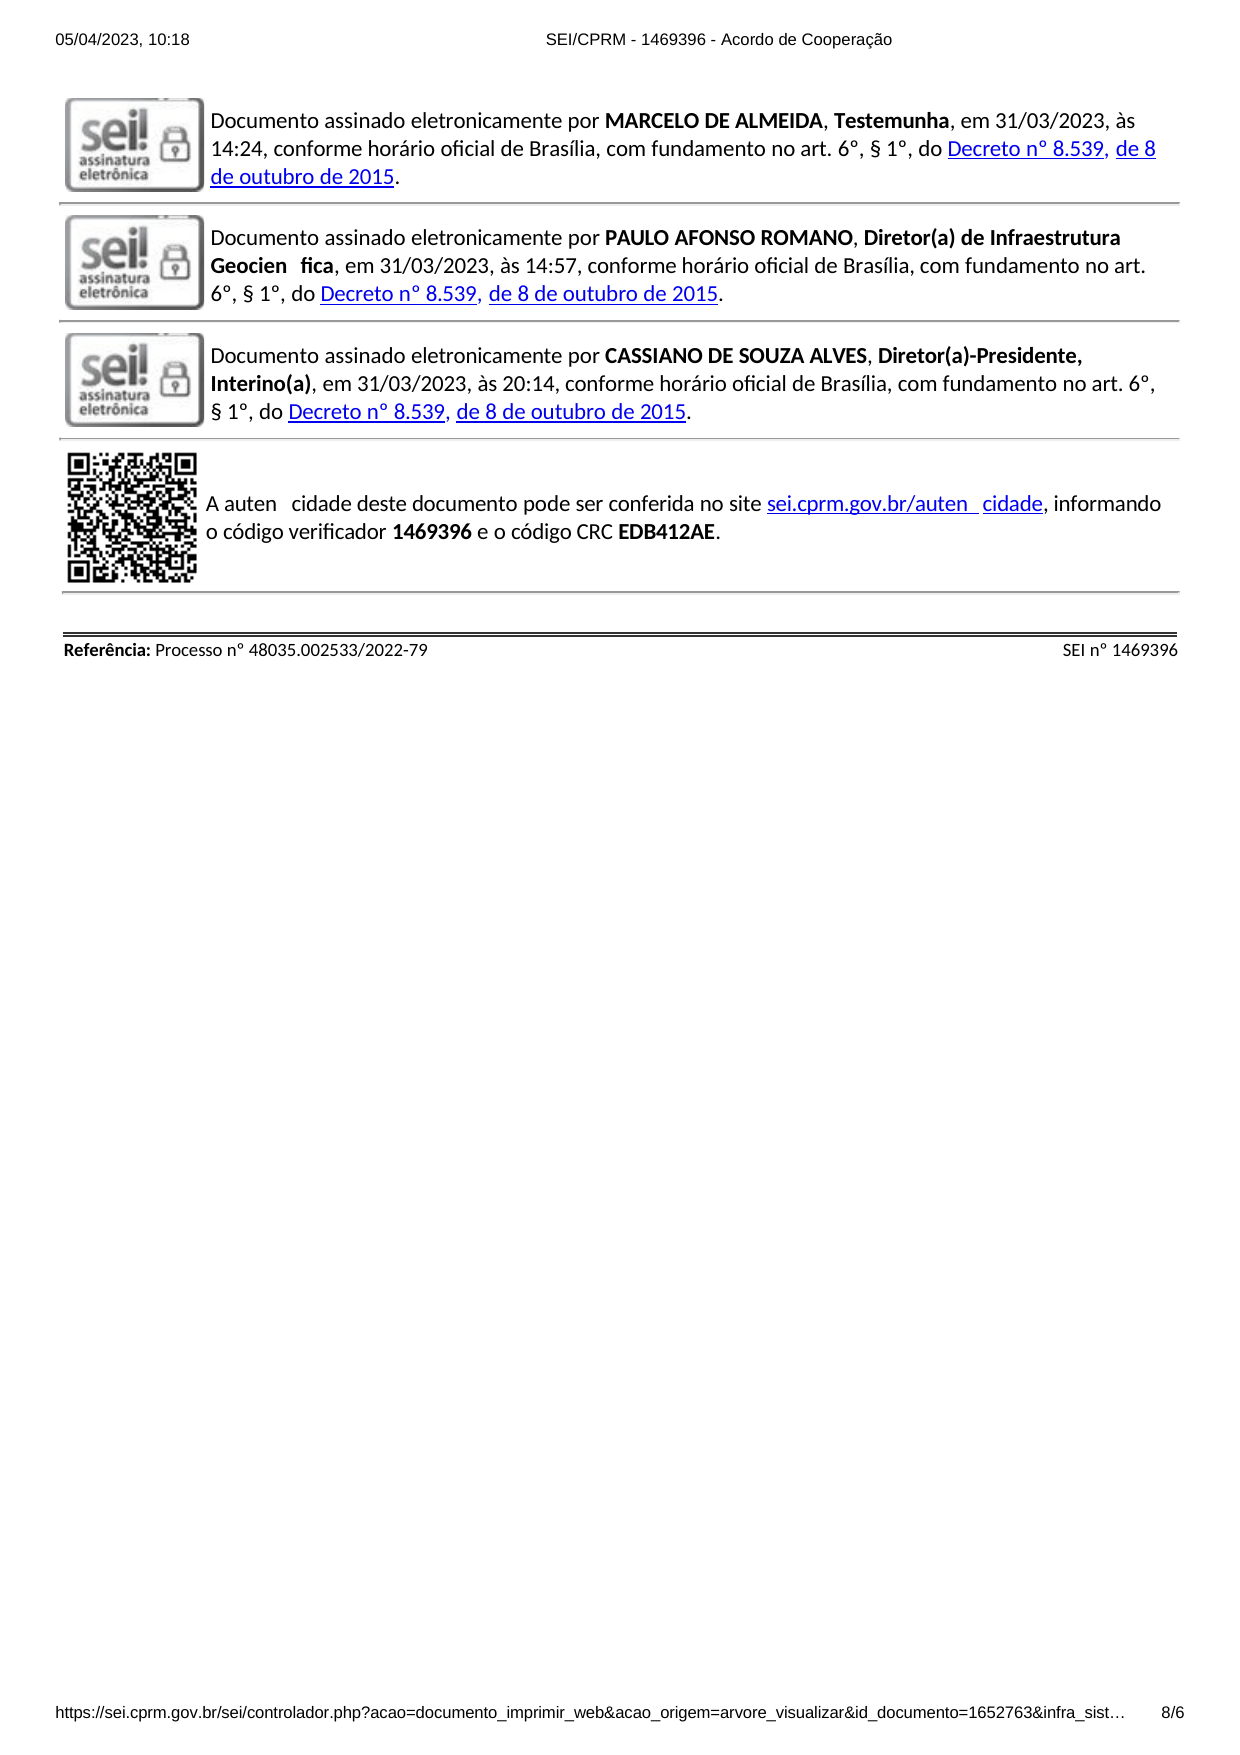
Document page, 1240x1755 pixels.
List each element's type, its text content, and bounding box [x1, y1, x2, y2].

text Referência: Processo nº 48035.002533/2022-79 SEI nº 1469396 [63, 638, 1196, 661]
text § 1º, do Decreto nº 8.539, de 8 de outubro de 2015. [210, 397, 1196, 425]
text Documento assinado eletronicamente por MARCELO DE ALMEIDA, Testemunha, em 31/03/2023, às 14:24, conforme horário oﬁcial de Brasília, com fundamento no art. 6º, § 1º, do Decreto nº 8.539, de 8 de outubro de 2015. [210, 106, 1169, 190]
text Documento assinado eletronicamente por PAULO AFONSO ROMANO, Diretor(a) de Infraestrutura Geocien ﬁca, em 31/03/2023, às 14:57, conforme horário oﬁcial de Brasília, com fundamento no art. 6º, § 1º, do Decreto nº 8.539, de 8 de outubro de 2015. [210, 223, 1169, 307]
text Documento assinado eletronicamente por CASSIANO DE SOUZA ALVES, Diretor(a)-Presidente, Interino(a), em 31/03/2023, às 20:14, conforme horário oﬁcial de Brasília, com fundamento no art. 6º, [210, 341, 1169, 397]
